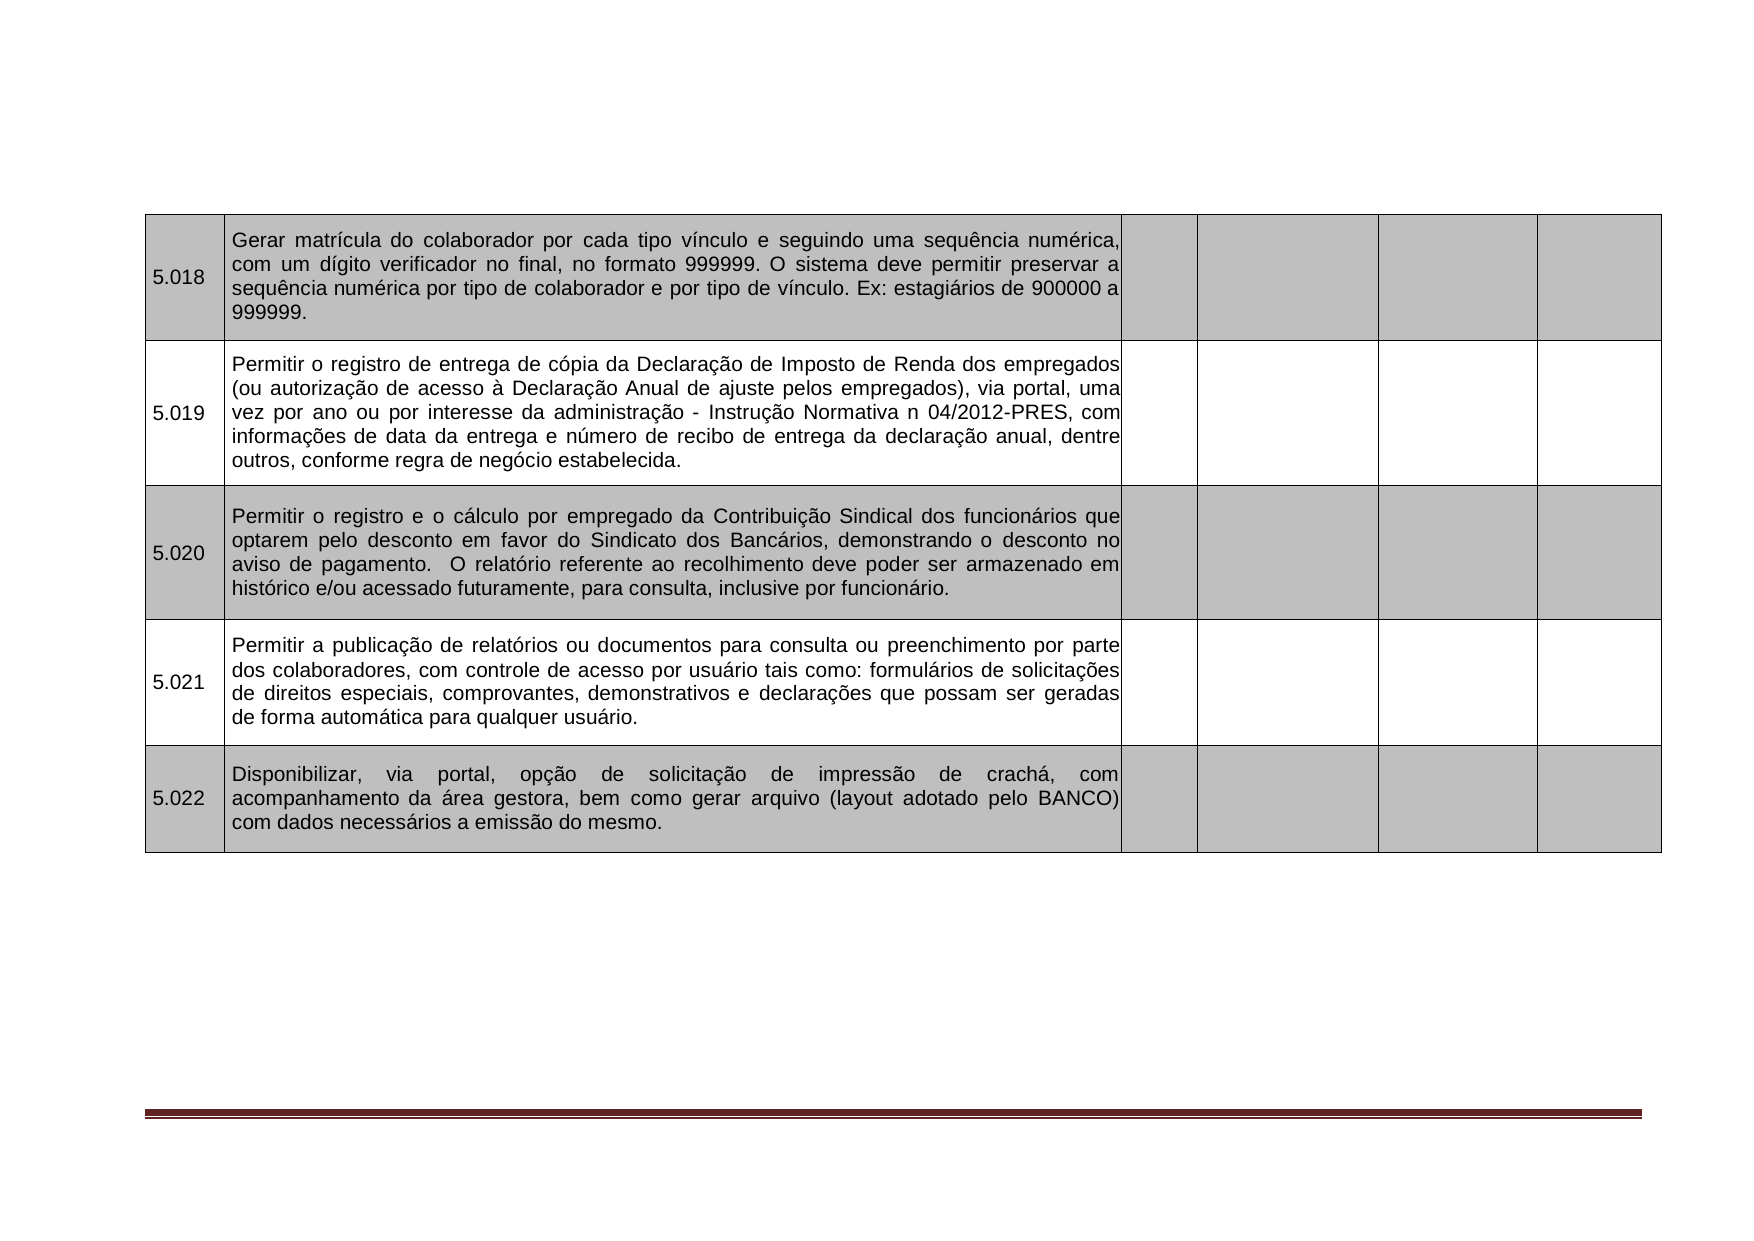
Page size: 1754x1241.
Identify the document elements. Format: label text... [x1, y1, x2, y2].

table_cell 5.020 [146, 486, 224, 619]
table_cell 5.019 [146, 341, 224, 485]
table_cell [1379, 620, 1537, 745]
table_header [1538, 215, 1661, 340]
table_cell [1538, 486, 1661, 619]
table_header [1379, 215, 1537, 340]
table_cell [1538, 620, 1661, 745]
table_header Gerar matrícula do colaborador por cada tipo vínculo e seguindo uma sequência numérica, com um dígito verificador no final, no formato 999999. O sistema deve permitir preservar a sequência numérica por tipo de colaborador e por tipo de vínculo. Ex: estagiários de 900000 a 999999. [225, 215, 1121, 340]
table_cell [1379, 486, 1537, 619]
table_cell [1379, 746, 1537, 852]
table_cell 5.021 [146, 620, 224, 745]
table_cell [1122, 486, 1197, 619]
table_cell [1122, 620, 1197, 745]
table_cell [1198, 746, 1378, 852]
table_cell [1122, 341, 1197, 485]
table_cell [1198, 486, 1378, 619]
table_header [1122, 215, 1197, 340]
table_cell Disponibilizar, via portal, opção de solicitação de impressão de crachá, com acompanhamento da área gestora, bem como gerar arquivo (layout adotado pelo BANCO) com dados necessários a emissão do mesmo. [225, 746, 1121, 852]
table_cell Permitir o registro e o cálculo por empregado da Contribuição Sindical dos funcionários que optarem pelo desconto em favor do Sindicato dos Bancários, demonstrando o desconto no aviso de pagamento. O relatório referente ao recolhimento deve poder ser armazenado em histórico e/ou acessado futuramente, para consulta, inclusive por funcionário. [225, 486, 1121, 619]
table_header 5.018 [146, 215, 224, 340]
table_cell [1198, 620, 1378, 745]
table_header [1198, 215, 1378, 340]
table_cell [1122, 746, 1197, 852]
table_cell [1538, 746, 1661, 852]
table_cell [1198, 341, 1378, 485]
table_cell Permitir a publicação de relatórios ou documentos para consulta ou preenchimento por parte dos colaboradores, com controle de acesso por usuário tais como: formulários de solicitações de direitos especiais, comprovantes, demonstrativos e declarações que possam ser geradas de forma automática para qualquer usuário. [225, 620, 1121, 745]
table_cell [1379, 341, 1537, 485]
table_cell [1538, 341, 1661, 485]
table_cell Permitir o registro de entrega de cópia da Declaração de Imposto de Renda dos empregados (ou autorização de acesso à Declaração Anual de ajuste pelos empregados), via portal, uma vez por ano ou por interesse da administração - Instrução Normativa n 04/2012-PRES, com informações de data da entrega e número de recibo de entrega da declaração anual, dentre outros, conforme regra de negócio estabelecida. [225, 341, 1121, 485]
table_cell 5.022 [146, 746, 224, 852]
